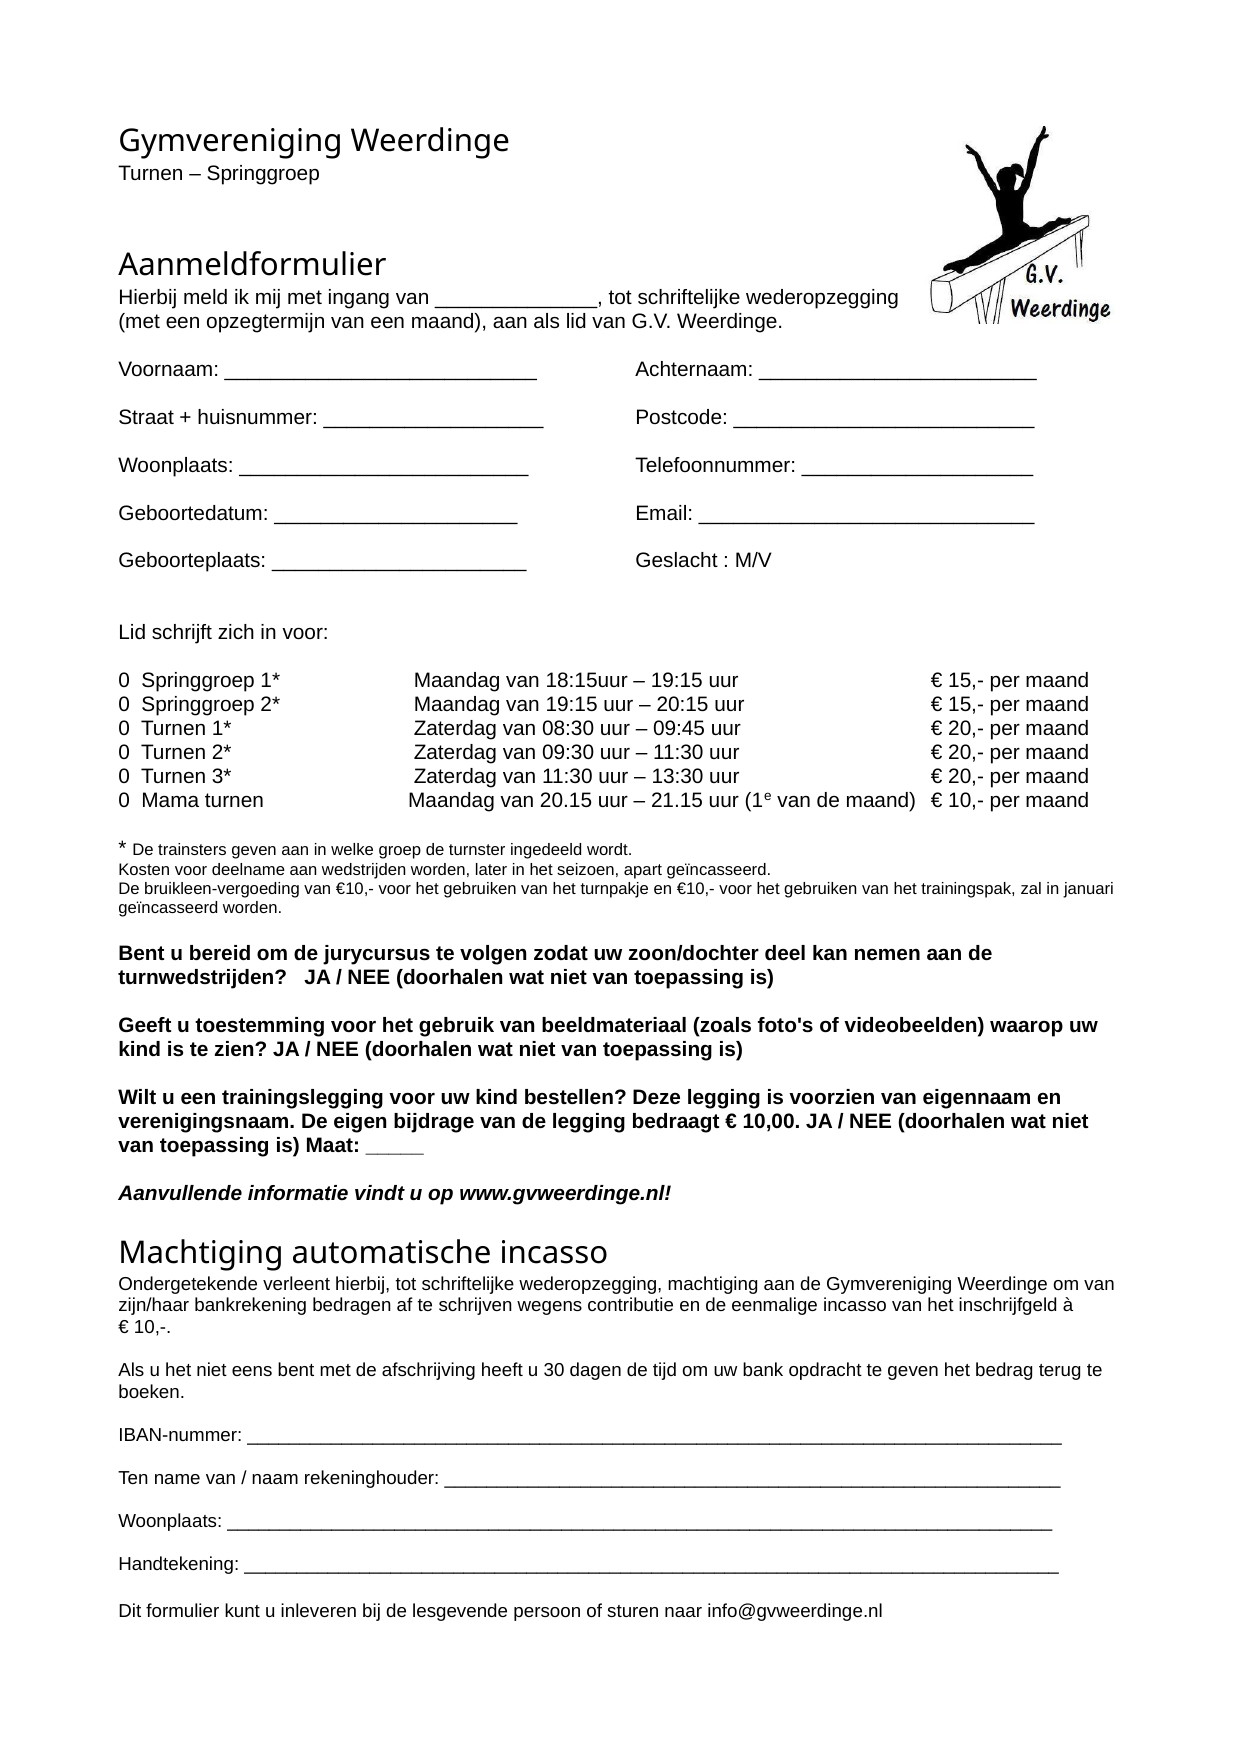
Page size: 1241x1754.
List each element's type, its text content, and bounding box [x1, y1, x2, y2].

text 0 Mama turnen Maandag van 20.15 uur – 21.15 uur (1e van de maand) € 10,- per maand * De trainsters geven aan in welke groep de turnster ingedeeld wordt. Kosten voor deelname aan wedstrijden worden, later in het seizoen, apart geïncasseerd. De bruikleen-vergoeding van €10,- voor het gebruiken van het turnpakje en €10,- voor het gebruiken van het trainingspak, zal in januari geïncasseerd worden. Bent u bereid om de jurycursus te volgen zodat uw zoon/dochter deel kan nemen aan de turnwedstrijden? JA / NEE (doorhalen wat niet van toepassing is) Geeft u toestemming voor het gebruik van beeldmateriaal (zoals foto's of videobeelden) waarop uw kind is te zien? JA / NEE (doorhalen wat niet van toepassing is) Wilt u een trainingslegging voor uw kind bestellen? Deze legging is voorzien van eigennaam en verenigingsnaam. De eigen bijdrage van de legging bedraagt € 10,00. JA / NEE (doorhalen wat niet van toepassing is) Maat: _____ [118, 788, 1122, 1157]
text Geboortedatum: _____________________ Email: _____________________________ Geboorteplaats: ______________________ Geslacht : M/V Lid schrijft zich in voor: 0 Springgroep 1* Maandag van 18:15uur – 19:15 uur € 15,- per maand 0 Springgroep 2* Maandag van 19:15 uur – 20:15 uur € 15,- per maand 0 Turnen 1* Zaterdag van 08:30 uur – 09:45 uur € 20,- per maand 0 Turnen 2* Zaterdag van 09:30 uur – 11:30 uur € 20,- per maand 0 Turnen 3* Zaterdag van 11:30 uur – 13:30 uur € 20,- per maand [118, 500, 1122, 788]
text Aanvullende informatie vindt u op www.gvweerdinge.nl! Machtiging automatische incasso Ondergetekende verleent hierbij, tot schriftelijke wederopzegging, machtiging aan de Gymvereniging Weerdinge om van zijn/haar bankrekening bedragen af te schrijven wegens contributie en de eenmalige incasso van het inschrijfgeld à € 10,-. Als u het niet eens bent met de afschrijving heeft u 30 dagen de tijd om uw bank opdracht te geven het bedrag terug te boeken. IBAN-nummer: ______________________________________________________________________________ Ten name van / naam rekeninghouder: ___________________________________________________________ Woonplaats: _______________________________________________________________________________ Handtekening: ______________________________________________________________________________ Dit formulier kunt u inleveren bij de lesgevende persoon of sturen naar info@gvweerdinge.nl [118, 1181, 1122, 1621]
text Gymvereniging Weerdinge Turnen – Springgroep Aanmeldformulier Hierbij meld ik mij met ingang van ______________, tot schriftelijke wederopzegging (met een opzegtermijn van een maand), aan als lid van G.V. Weerdinge. Voornaam: ___________________________ Achternaam: ________________________ Straat + huisnummer: ___________________ Postcode: __________________________ Woonplaats: _________________________ Telefoonnummer: ____________________ [118, 118, 1122, 476]
